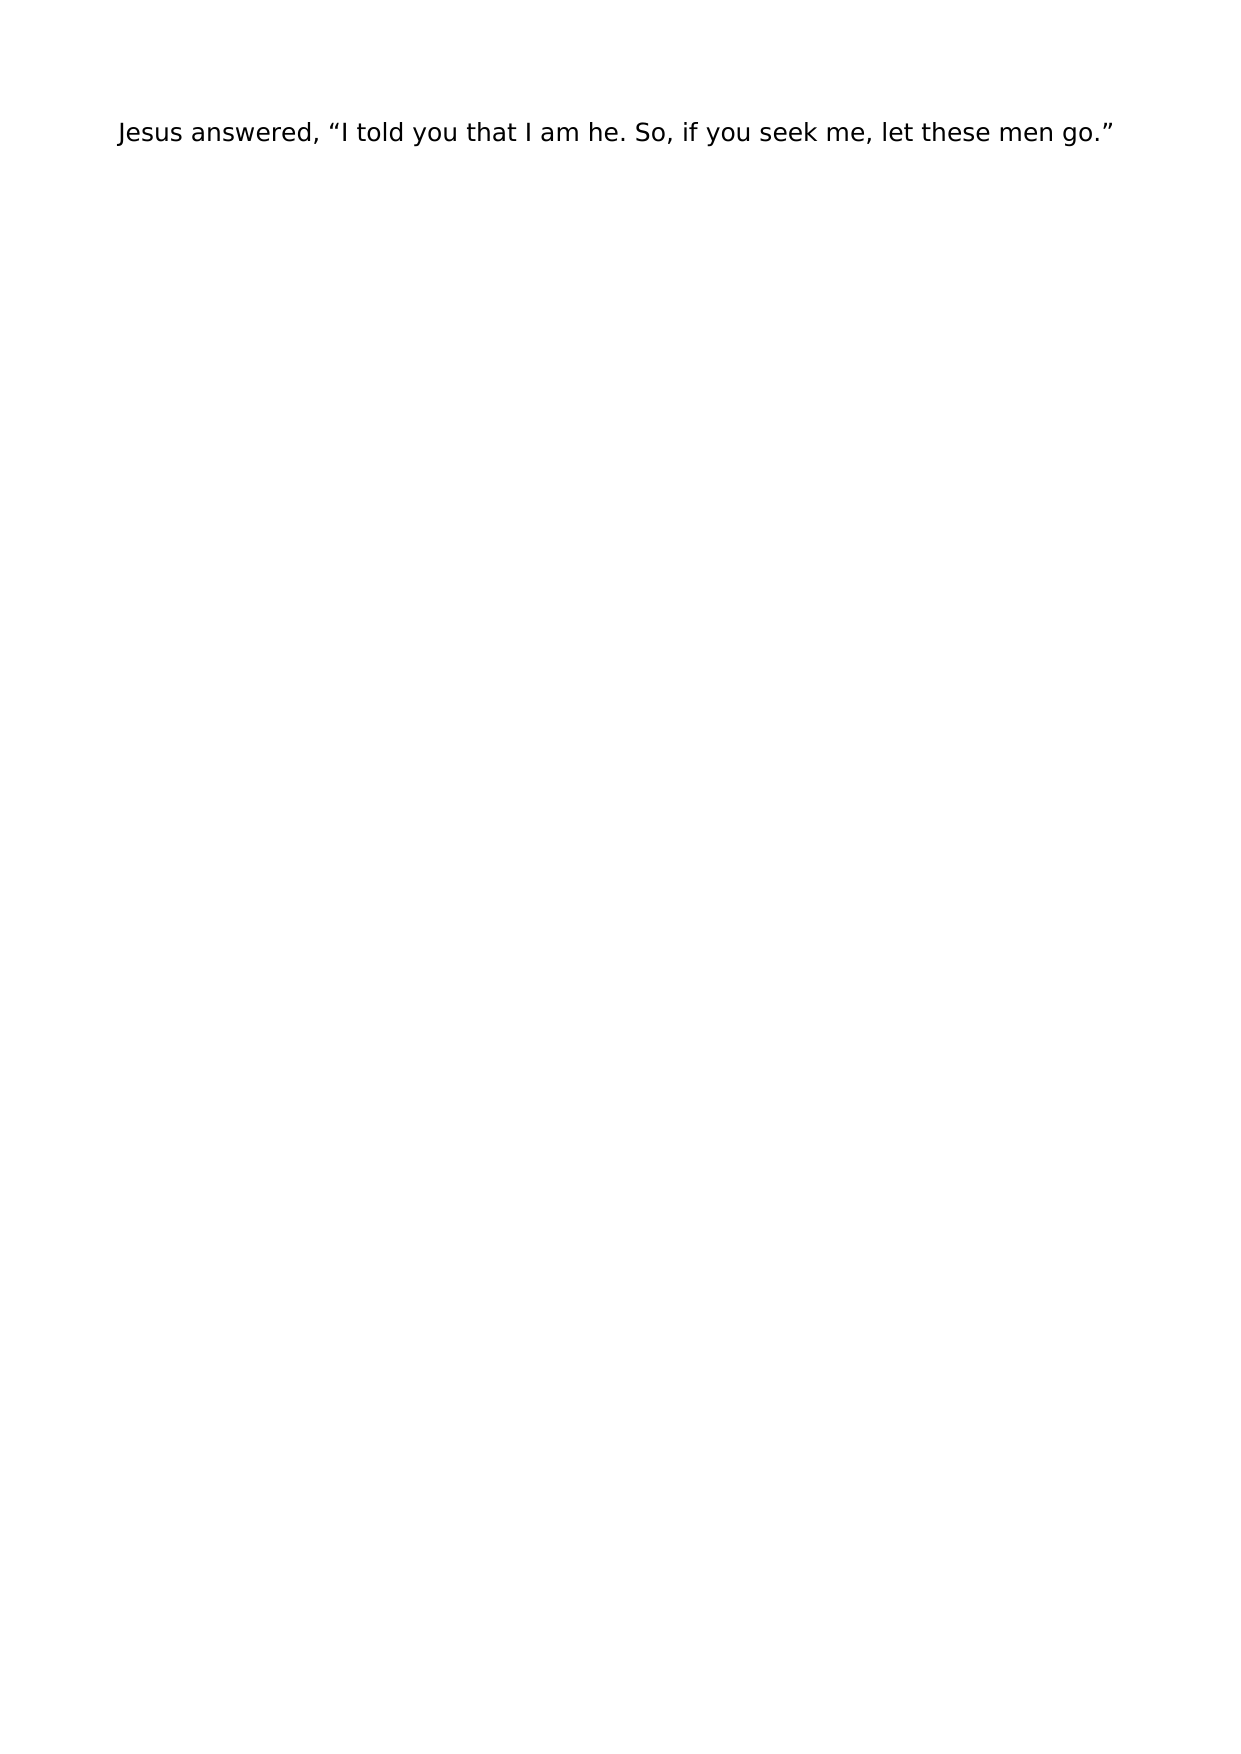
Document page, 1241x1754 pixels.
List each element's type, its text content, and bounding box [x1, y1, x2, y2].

text Jesus answered, “I told you that I am he. So, if you seek me, let these men go.” [118, 118, 1122, 147]
